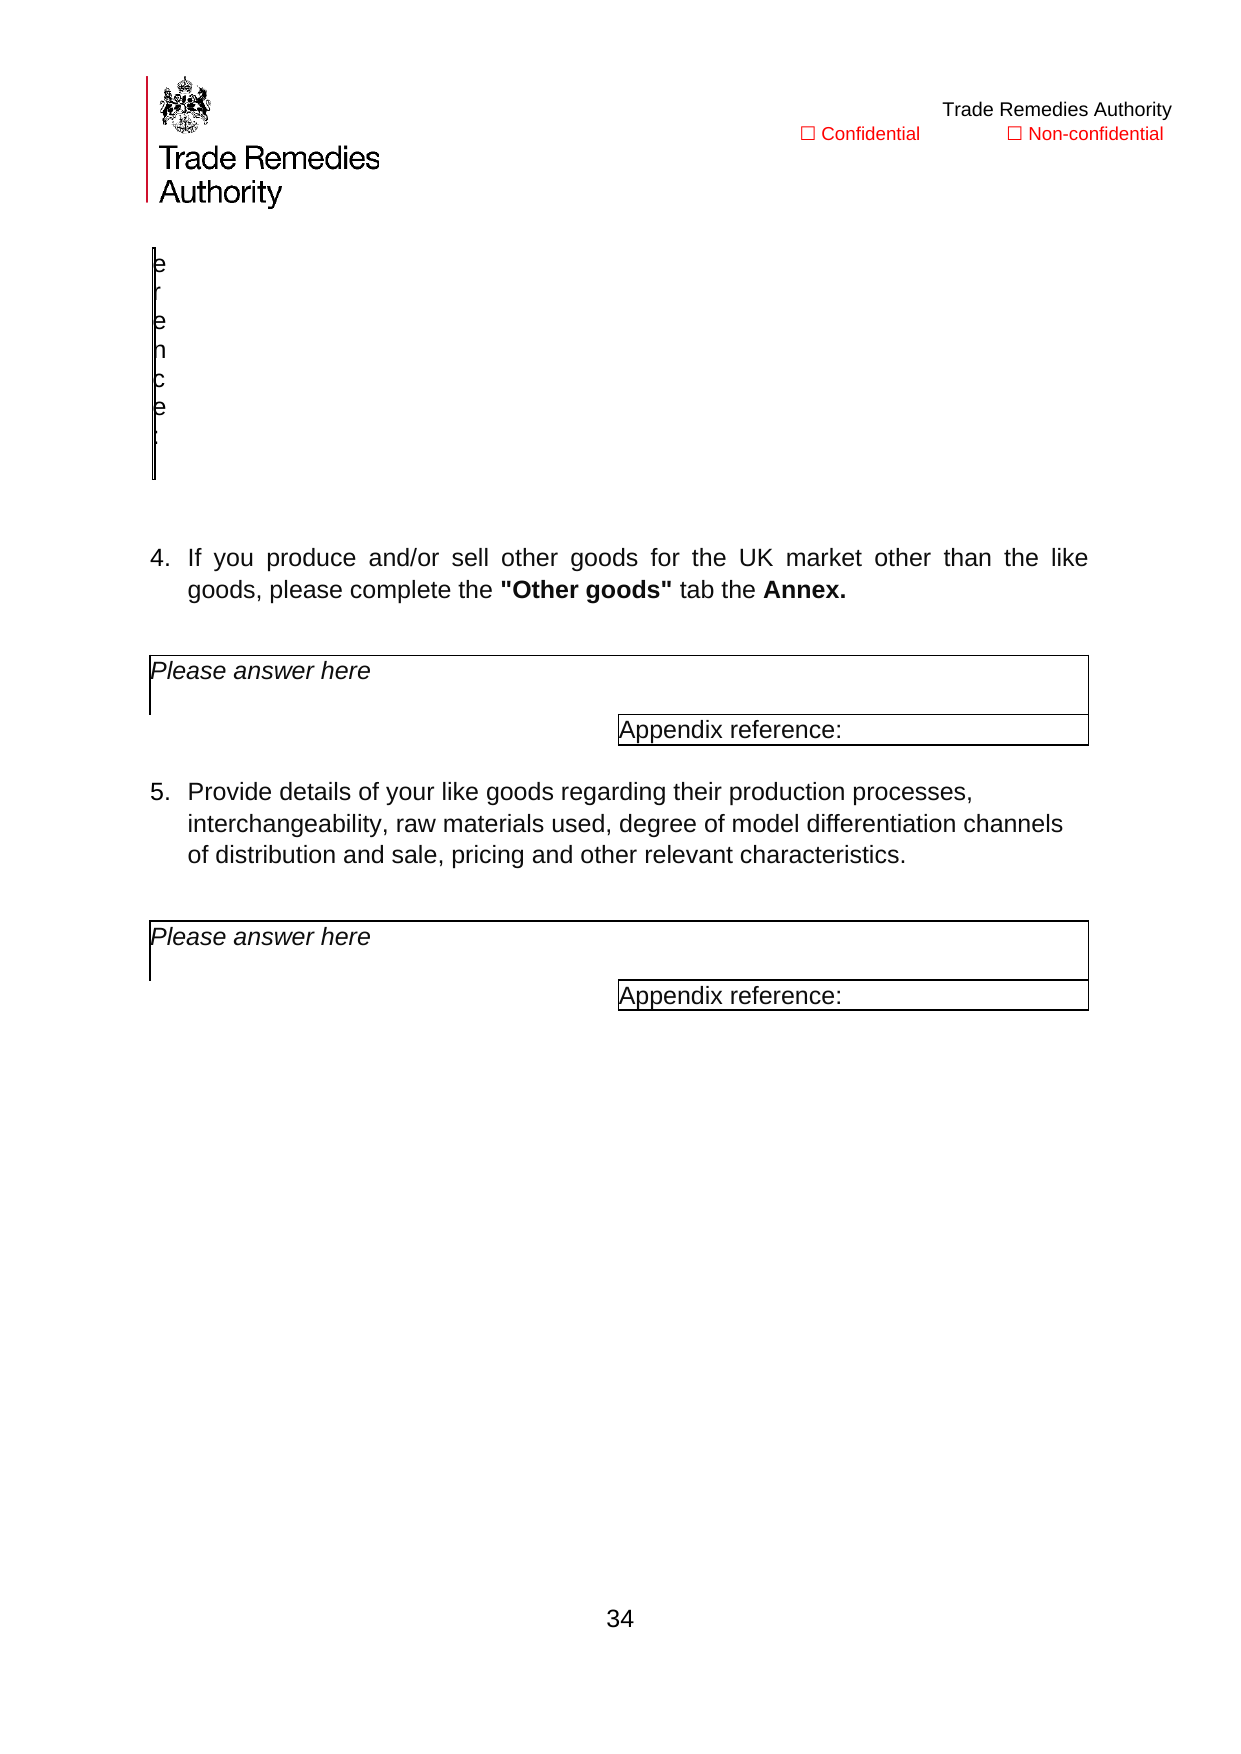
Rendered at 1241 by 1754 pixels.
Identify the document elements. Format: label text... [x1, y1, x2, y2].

table_cell Appendix reference: [619, 715, 1088, 744]
table_header Please answer here [151, 922, 1088, 979]
table_cell [150, 715, 618, 744]
table_header Please answer here [151, 656, 1088, 714]
table_cell Appendix reference: [619, 981, 1088, 1009]
list Provide details of your like goods regarding their production processes, interchangeability, raw materials used, degree of model differentiation channels of distribution and sale, pricing and other relevant characteristics. [150, 777, 1090, 869]
table_cell [150, 981, 618, 1009]
list If you produce and/or sell other goods for the UK market other than the like goods, please complete the "Other goods" tab the Annex. [150, 543, 1090, 603]
